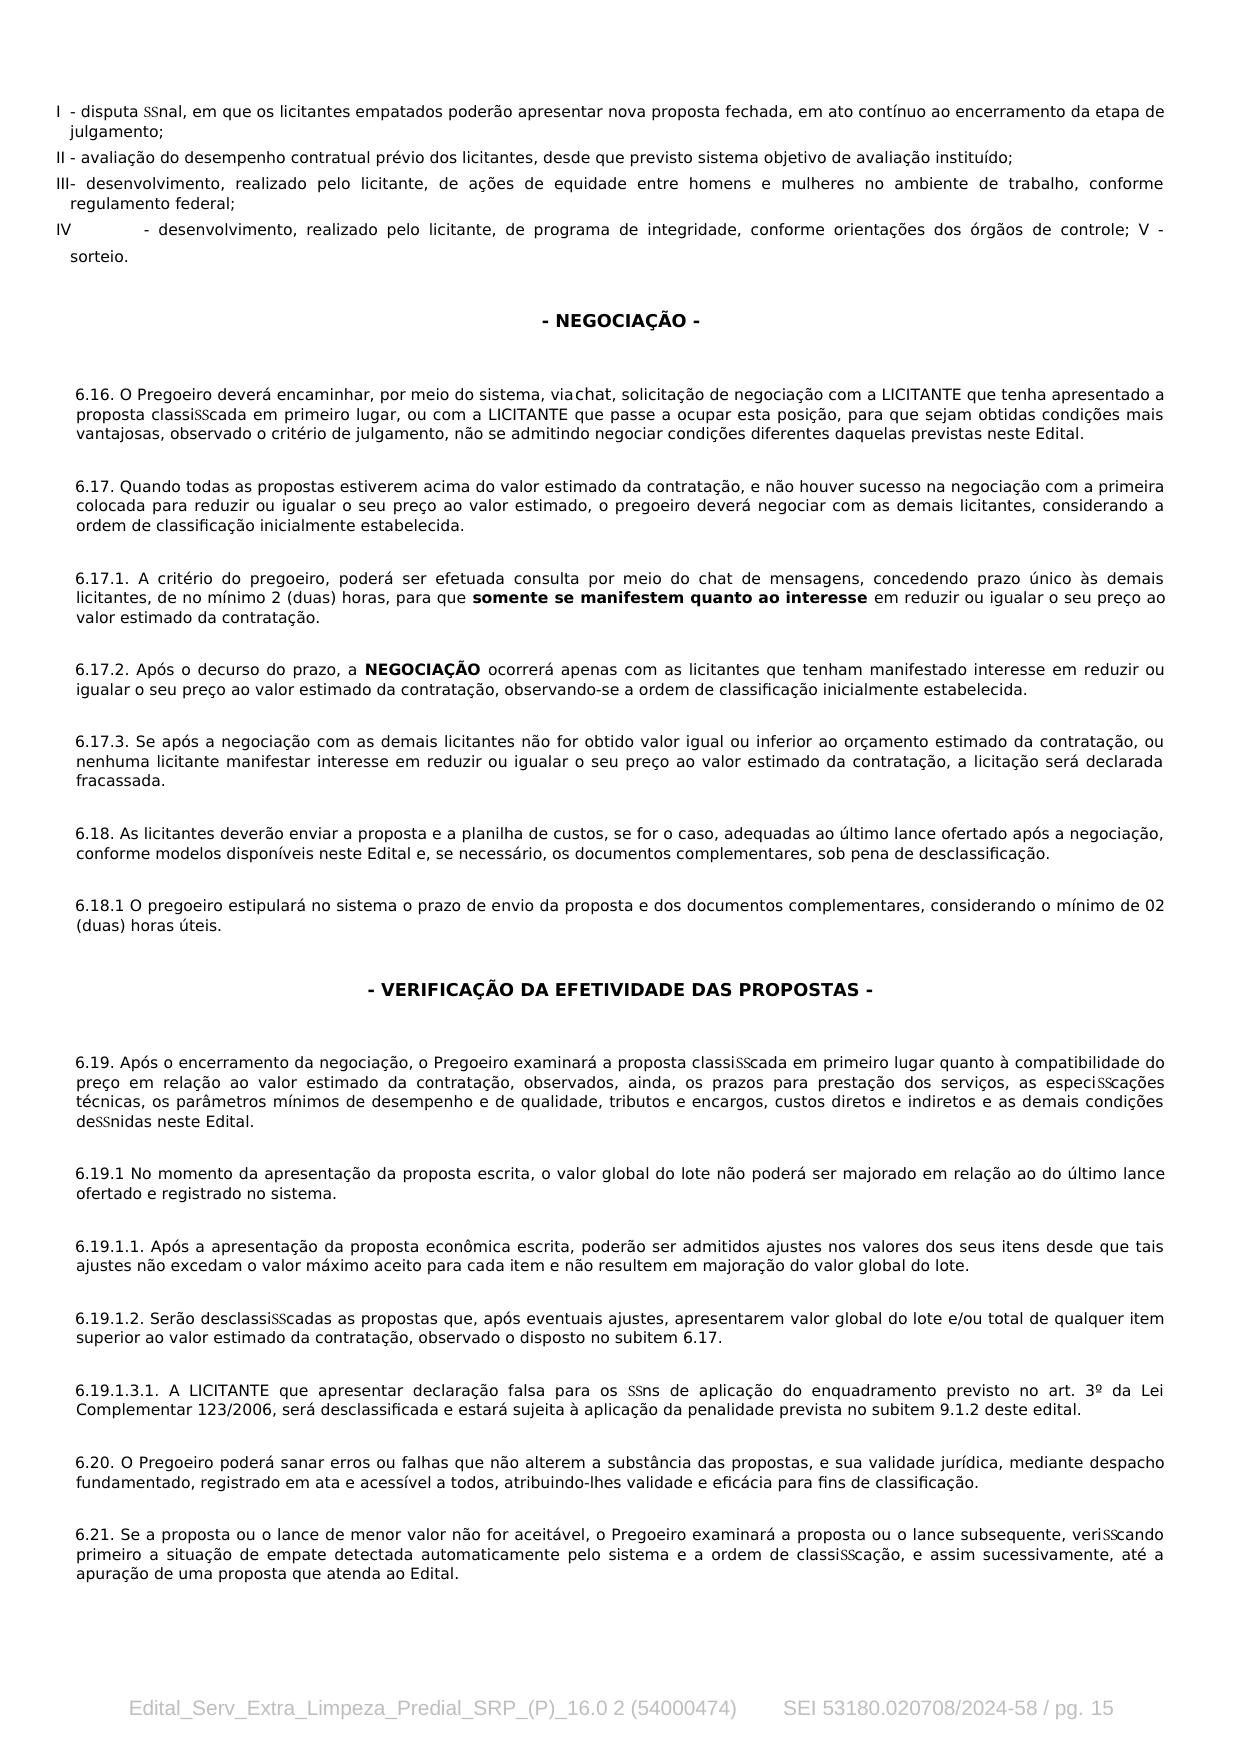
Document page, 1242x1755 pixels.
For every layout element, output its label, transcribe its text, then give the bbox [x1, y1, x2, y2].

text 6.19.1.1. Após a apresentação da proposta econômica escrita, poderão ser admitidos ajustes nos valores dos seus itens desde que tais ajustes não excedam o valor máximo aceito para cada item e não resultem em majoração do valor global do lote. [75, 1237, 1166, 1275]
text 6.21. Se a proposta ou o lance de menor valor não for aceitável, o Pregoeiro examinará a proposta ou o lance subsequente, vericando primeiro a situação de empate detectada automaticamente pelo sistema e a ordem de classicação, e assim sucessivamente, até a apuração de uma proposta que atenda ao Edital. [75, 1526, 1166, 1583]
text 6.19.1.3.1. A LICITANTE que apresentar declaração falsa para os ns de aplicação do enquadramento previsto no art. 3º da Lei Complementar 123/2006, será desclassificada e estará sujeita à aplicação da penalidade prevista no subitem 9.1.2 deste edital. [75, 1382, 1166, 1419]
text 6.17.3. Se após a negociação com as demais licitantes não for obtido valor igual ou inferior ao orçamento estimado da contratação, ou nenhuma licitante manifestar interesse em reduzir ou igualar o seu preço ao valor estimado da contratação, a licitação será declarada fracassada. [75, 733, 1166, 791]
text 6.17. Quando todas as propostas estiverem acima do valor estimado da contratação, e não houver sucesso na negociação com a primeira colocada para reduzir ou igualar o seu preço ao valor estimado, o pregoeiro deverá negociar com as demais licitantes, considerando a ordem de classificação inicialmente estabelecida. [75, 478, 1166, 535]
text 6.17.1. A critério do pregoeiro, poderá ser efetuada consulta por meio do chat de mensagens, concedendo prazo único às demais licitantes, de no mínimo 2 (duas) horas, para que somente se manifestem quanto ao interesse em reduzir ou igualar o seu preço ao valor estimado da contratação. [75, 569, 1166, 627]
list ‑ desenvolvimento, realizado pelo licitante, de programa de integridade, conforme orientações dos órgãos de controle; V - sorteio. [56, 221, 1166, 266]
text 6.19.1 No momento da apresentação da proposta escrita, o valor global do lote não poderá ser majorado em relação ao do último lance ofertado e registrado no sistema. [75, 1165, 1166, 1203]
list - avaliação do desempenho contratual prévio dos licitantes, desde que previsto sistema objetivo de avaliação instituído; [56, 149, 1166, 167]
text 6.20. O Pregoeiro poderá sanar erros ou falhas que não alterem a substância das propostas, e sua validade jurídica, mediante despacho fundamentado, registrado em ata e acessível a todos, atribuindo-lhes validade e eficácia para fins de classificação. [75, 1454, 1166, 1492]
subtitle - VERIFICAÇÃO DA EFETIVIDADE DAS PROPOSTAS - [70, 980, 1171, 1001]
list - disputa nal, em que os licitantes empatados poderão apresentar nova proposta fechada, em ato contínuo ao encerramento da etapa de julgamento; [56, 103, 1166, 141]
text 6.17.2. Após o decurso do prazo, a NEGOCIAÇÃO ocorrerá apenas com as licitantes que tenham manifestado interesse em reduzir ou igualar o seu preço ao valor estimado da contratação, observando-se a ordem de classificação inicialmente estabelecida. [75, 661, 1166, 699]
subtitle - NEGOCIAÇÃO - [70, 311, 1172, 332]
text 6.18. As licitantes deverão enviar a proposta e a planilha de custos, se for o caso, adequadas ao último lance ofertado após a negociação, conforme modelos disponíveis neste Edital e, se necessário, os documentos complementares, sob pena de desclassificação. [75, 825, 1166, 863]
text 6.16. O Pregoeiro deverá encaminhar, por meio do sistema, viachat, solicitação de negociação com a LICITANTE que tenha apresentado a proposta classicada em primeiro lugar, ou com a LICITANTE que passe a ocupar esta posição, para que sejam obtidas condições mais vantajosas, observado o critério de julgamento, não se admitindo negociar condições diferentes daquelas previstas neste Edital. [75, 385, 1166, 443]
text 6.19. Após o encerramento da negociação, o Pregoeiro examinará a proposta classicada em primeiro lugar quanto à compatibilidade do preço em relação ao valor estimado da contratação, observados, ainda, os prazos para prestação dos serviços, as especicações técnicas, os parâmetros mínimos de desempenho e de qualidade, tributos e encargos, custos diretos e indiretos e as demais condições denidas neste Edital. [75, 1054, 1166, 1131]
text 6.18.1 O pregoeiro estipulará no sistema o prazo de envio da proposta e dos documentos complementares, considerando o mínimo de 02 (duas) horas úteis. [75, 897, 1166, 935]
text 6.19.1.2. Serão desclassicadas as propostas que, após eventuais ajustes, apresentarem valor global do lote e/ou total de qualquer item superior ao valor estimado da contratação, observado o disposto no subitem 6.17. [75, 1310, 1166, 1347]
list ‑ desenvolvimento, realizado pelo licitante, de ações de equidade entre homens e mulheres no ambiente de trabalho, conforme regulamento federal; [56, 175, 1166, 213]
